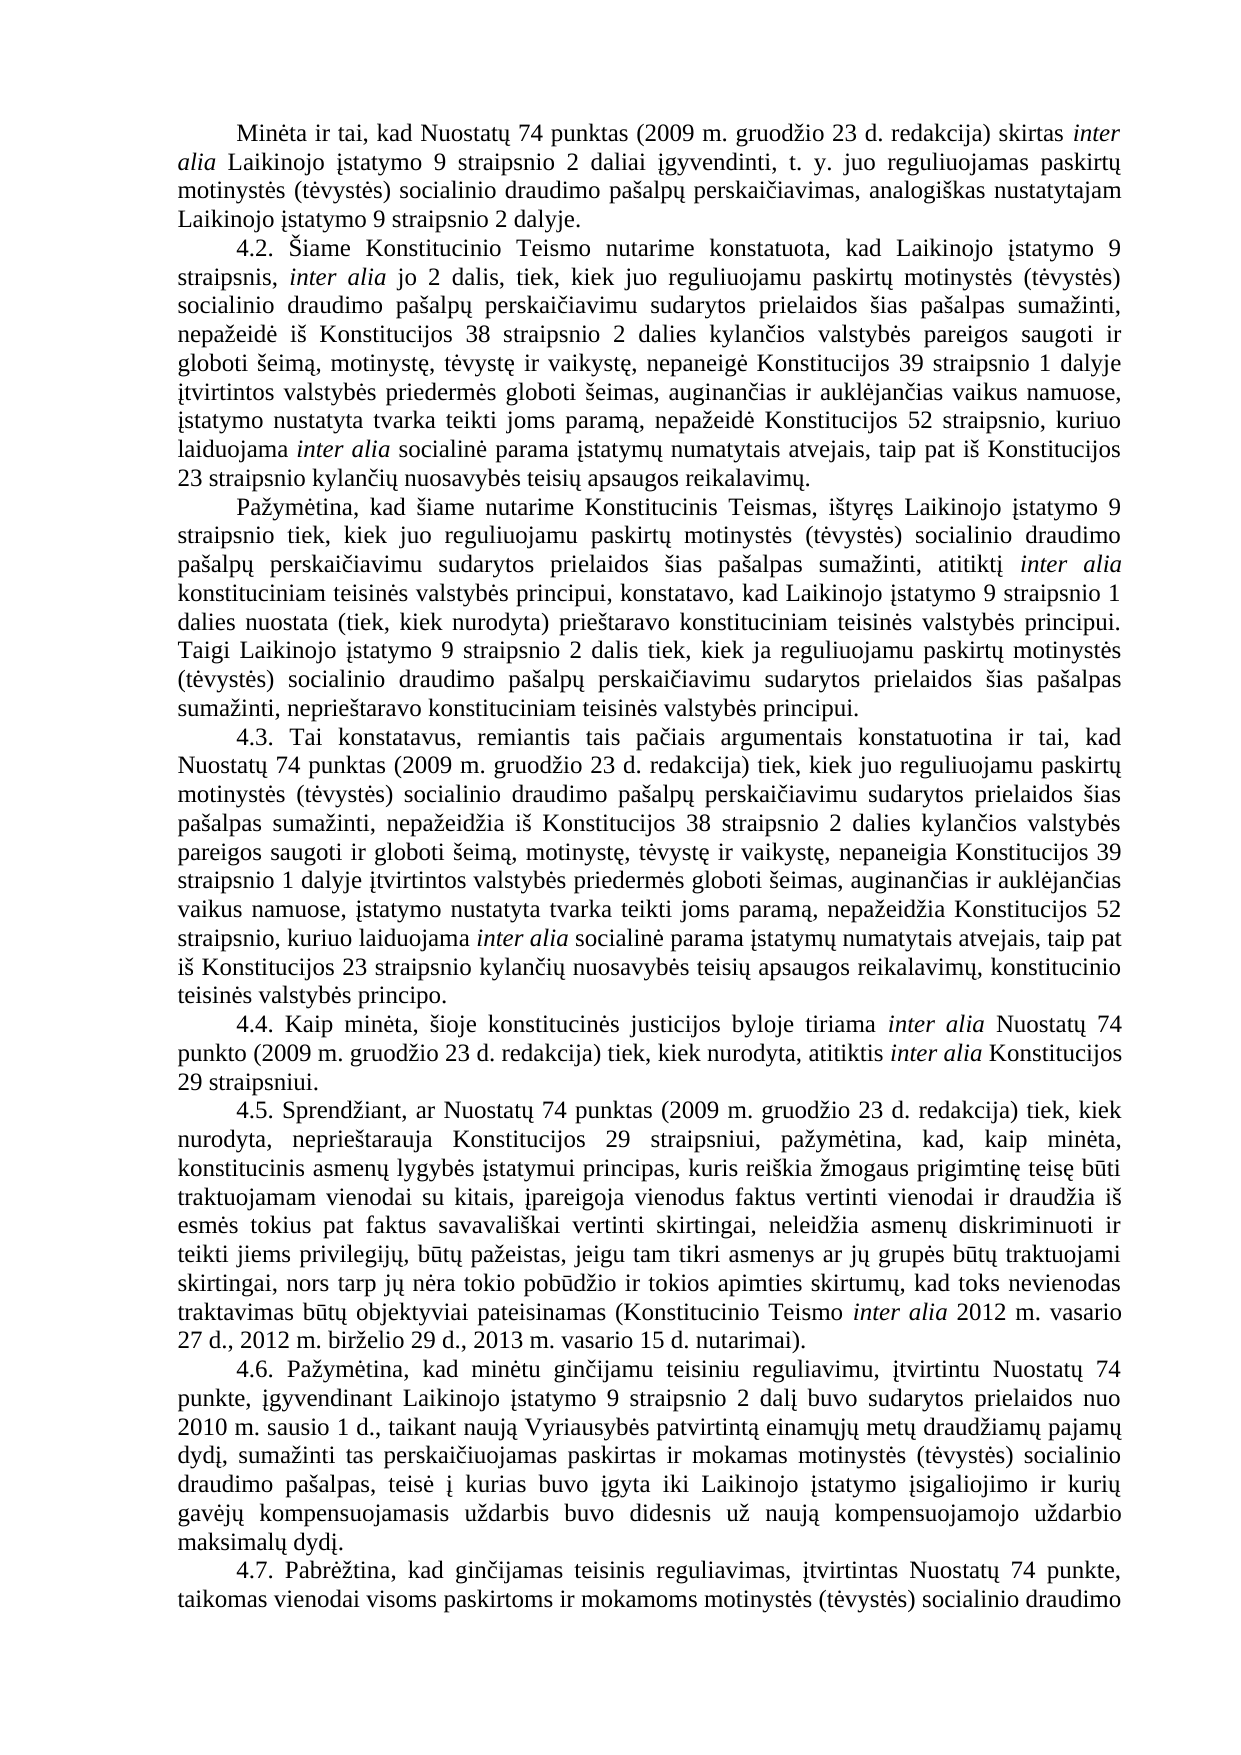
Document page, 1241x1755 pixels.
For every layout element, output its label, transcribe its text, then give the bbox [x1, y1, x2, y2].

text 4.3. Tai konstatavus, remiantis tais pačiais argumentais konstatuotina ir tai, kad Nuostatų 74 punktas (2009 m. gruodžio 23 d. redakcija) tiek, kiek juo reguliuojamu paskirtų motinystės (tėvystės) socialinio draudimo pašalpų perskaičiavimu sudarytos prielaidos šias pašalpas sumažinti, nepažeidžia iš Konstitucijos 38 straipsnio 2 dalies kylančios valstybės pareigos saugoti ir globoti šeimą, motinystę, tėvystę ir vaikystę, nepaneigia Konstitucijos 39 straipsnio 1 dalyje įtvirtintos valstybės priedermės globoti šeimas, auginančias ir auklėjančias vaikus namuose, įstatymo nustatyta tvarka teikti joms paramą, nepažeidžia Konstitucijos 52 straipsnio, kuriuo laiduojama inter alia socialinė parama įstatymų numatytais atvejais, taip pat iš Konstitucijos 23 straipsnio kylančių nuosavybės teisių apsaugos reikalavimų, konstitucinio teisinės valstybės principo. [177, 722, 1122, 1009]
text 4.6. Pažymėtina, kad minėtu ginčijamu teisiniu reguliavimu, įtvirtintu Nuostatų 74 punkte, įgyvendinant Laikinojo įstatymo 9 straipsnio 2 dalį buvo sudarytos prielaidos nuo 2010 m. sausio 1 d., taikant naują Vyriausybės patvirtintą einamųjų metų draudžiamų pajamų dydį, sumažinti tas perskaičiuojamas paskirtas ir mokamas motinystės (tėvystės) socialinio draudimo pašalpas, teisė į kurias buvo įgyta iki Laikinojo įstatymo įsigaliojimo ir kurių gavėjų kompensuojamasis uždarbis buvo didesnis už naują kompensuojamojo uždarbio maksimalų dydį. [177, 1354, 1122, 1556]
text 4.7. Pabrėžtina, kad ginčijamas teisinis reguliavimas, įtvirtintas Nuostatų 74 punkte, taikomas vienodai visoms paskirtoms ir mokamoms motinystės (tėvystės) socialinio draudimo [177, 1556, 1122, 1613]
text Minėta ir tai, kad Nuostatų 74 punktas (2009 m. gruodžio 23 d. redakcija) skirtas inter alia Laikinojo įstatymo 9 straipsnio 2 daliai įgyvendinti, t. y. juo reguliuojamas paskirtų motinystės (tėvystės) socialinio draudimo pašalpų perskaičiavimas, analogiškas nustatytajam Laikinojo įstatymo 9 straipsnio 2 dalyje. [177, 118, 1122, 233]
text Pažymėtina, kad šiame nutarime Konstitucinis Teismas, ištyręs Laikinojo įstatymo 9 straipsnio tiek, kiek juo reguliuojamu paskirtų motinystės (tėvystės) socialinio draudimo pašalpų perskaičiavimu sudarytos prielaidos šias pašalpas sumažinti, atitiktį inter alia konstituciniam teisinės valstybės principui, konstatavo, kad Laikinojo įstatymo 9 straipsnio 1 dalies nuostata (tiek, kiek nurodyta) prieštaravo konstituciniam teisinės valstybės principui. Taigi Laikinojo įstatymo 9 straipsnio 2 dalis tiek, kiek ja reguliuojamu paskirtų motinystės (tėvystės) socialinio draudimo pašalpų perskaičiavimu sudarytos prielaidos šias pašalpas sumažinti, neprieštaravo konstituciniam teisinės valstybės principui. [177, 492, 1122, 722]
text 4.2. Šiame Konstitucinio Teismo nutarime konstatuota, kad Laikinojo įstatymo 9 straipsnis, inter alia jo 2 dalis, tiek, kiek juo reguliuojamu paskirtų motinystės (tėvystės) socialinio draudimo pašalpų perskaičiavimu sudarytos prielaidos šias pašalpas sumažinti, nepažeidė iš Konstitucijos 38 straipsnio 2 dalies kylančios valstybės pareigos saugoti ir globoti šeimą, motinystę, tėvystę ir vaikystę, nepaneigė Konstitucijos 39 straipsnio 1 dalyje įtvirtintos valstybės priedermės globoti šeimas, auginančias ir auklėjančias vaikus namuose, įstatymo nustatyta tvarka teikti joms paramą, nepažeidė Konstitucijos 52 straipsnio, kuriuo laiduojama inter alia socialinė parama įstatymų numatytais atvejais, taip pat iš Konstitucijos 23 straipsnio kylančių nuosavybės teisių apsaugos reikalavimų. [177, 233, 1122, 492]
text 4.4. Kaip minėta, šioje konstitucinės justicijos byloje tiriama inter alia Nuostatų 74 punkto (2009 m. gruodžio 23 d. redakcija) tiek, kiek nurodyta, atitiktis inter alia Konstitucijos 29 straipsniui. [177, 1009, 1122, 1096]
text 4.5. Sprendžiant, ar Nuostatų 74 punktas (2009 m. gruodžio 23 d. redakcija) tiek, kiek nurodyta, neprieštarauja Konstitucijos 29 straipsniui, pažymėtina, kad, kaip minėta, konstitucinis asmenų lygybės įstatymui principas, kuris reiškia žmogaus prigimtinę teisę būti traktuojamam vienodai su kitais, įpareigoja vienodus faktus vertinti vienodai ir draudžia iš esmės tokius pat faktus savavališkai vertinti skirtingai, neleidžia asmenų diskriminuoti ir teikti jiems privilegijų, būtų pažeistas, jeigu tam tikri asmenys ar jų grupės būtų traktuojami skirtingai, nors tarp jų nėra tokio pobūdžio ir tokios apimties skirtumų, kad toks nevienodas traktavimas būtų objektyviai pateisinamas (Konstitucinio Teismo inter alia 2012 m. vasario 27 d., 2012 m. birželio 29 d., 2013 m. vasario 15 d. nutarimai). [177, 1096, 1122, 1354]
